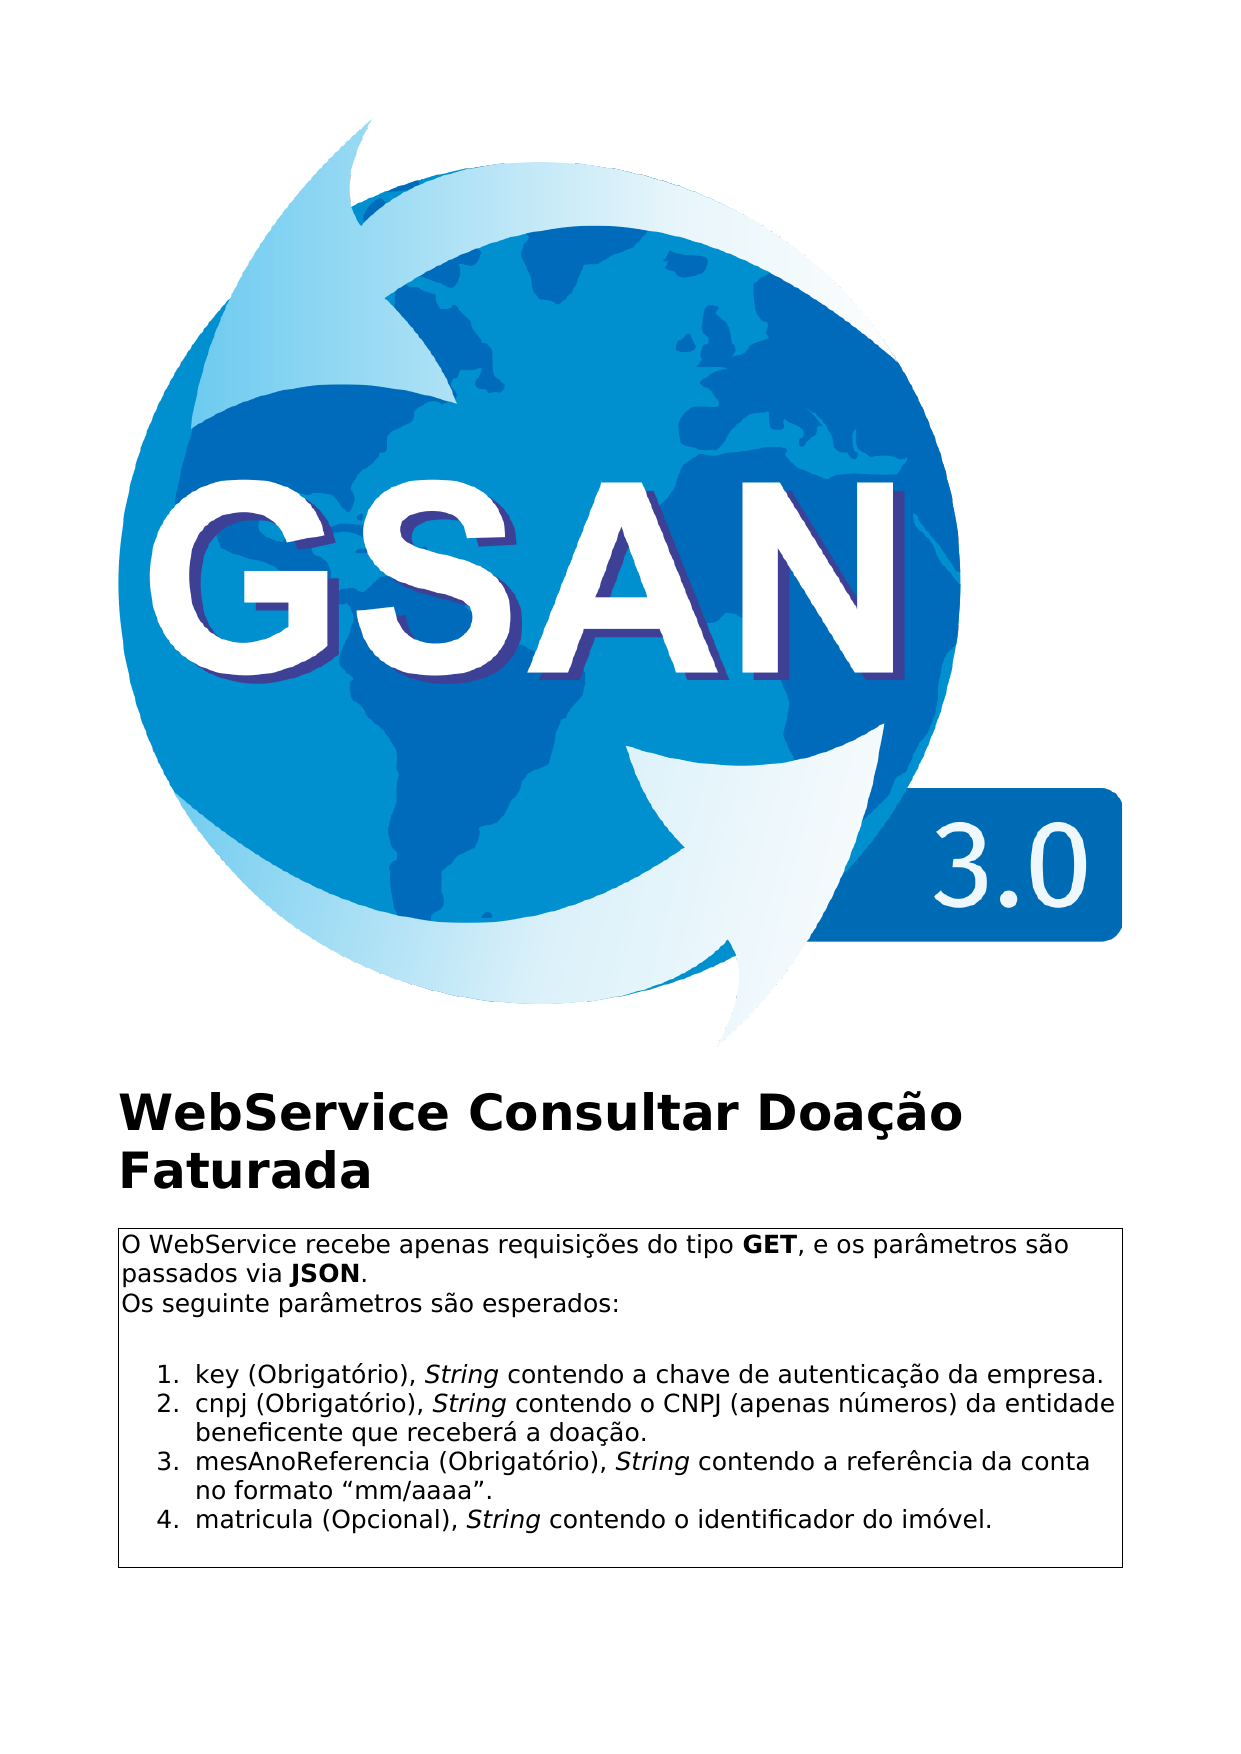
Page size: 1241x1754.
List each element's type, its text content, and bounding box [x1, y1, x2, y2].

picture [118, 118, 1123, 1047]
table_header O WebService recebe apenas requisições do tipo GET, e os parâmetros são passados via JSON. Os seguinte parâmetros são esperados: key (Obrigatório), String contendo a chave de autenticação da empresa. cnpj (Obrigatório), String contendo o CNPJ (apenas números) da entidade beneficente que receberá a doação. mesAnoReferencia (Obrigatório), String contendo a referência da conta no formato “mm/aaaa”. matricula (Opcional), String contendo o identificador do imóvel. [119, 1229, 1122, 1567]
subtitle WebService Consultar Doação Faturada [118, 1084, 1122, 1200]
